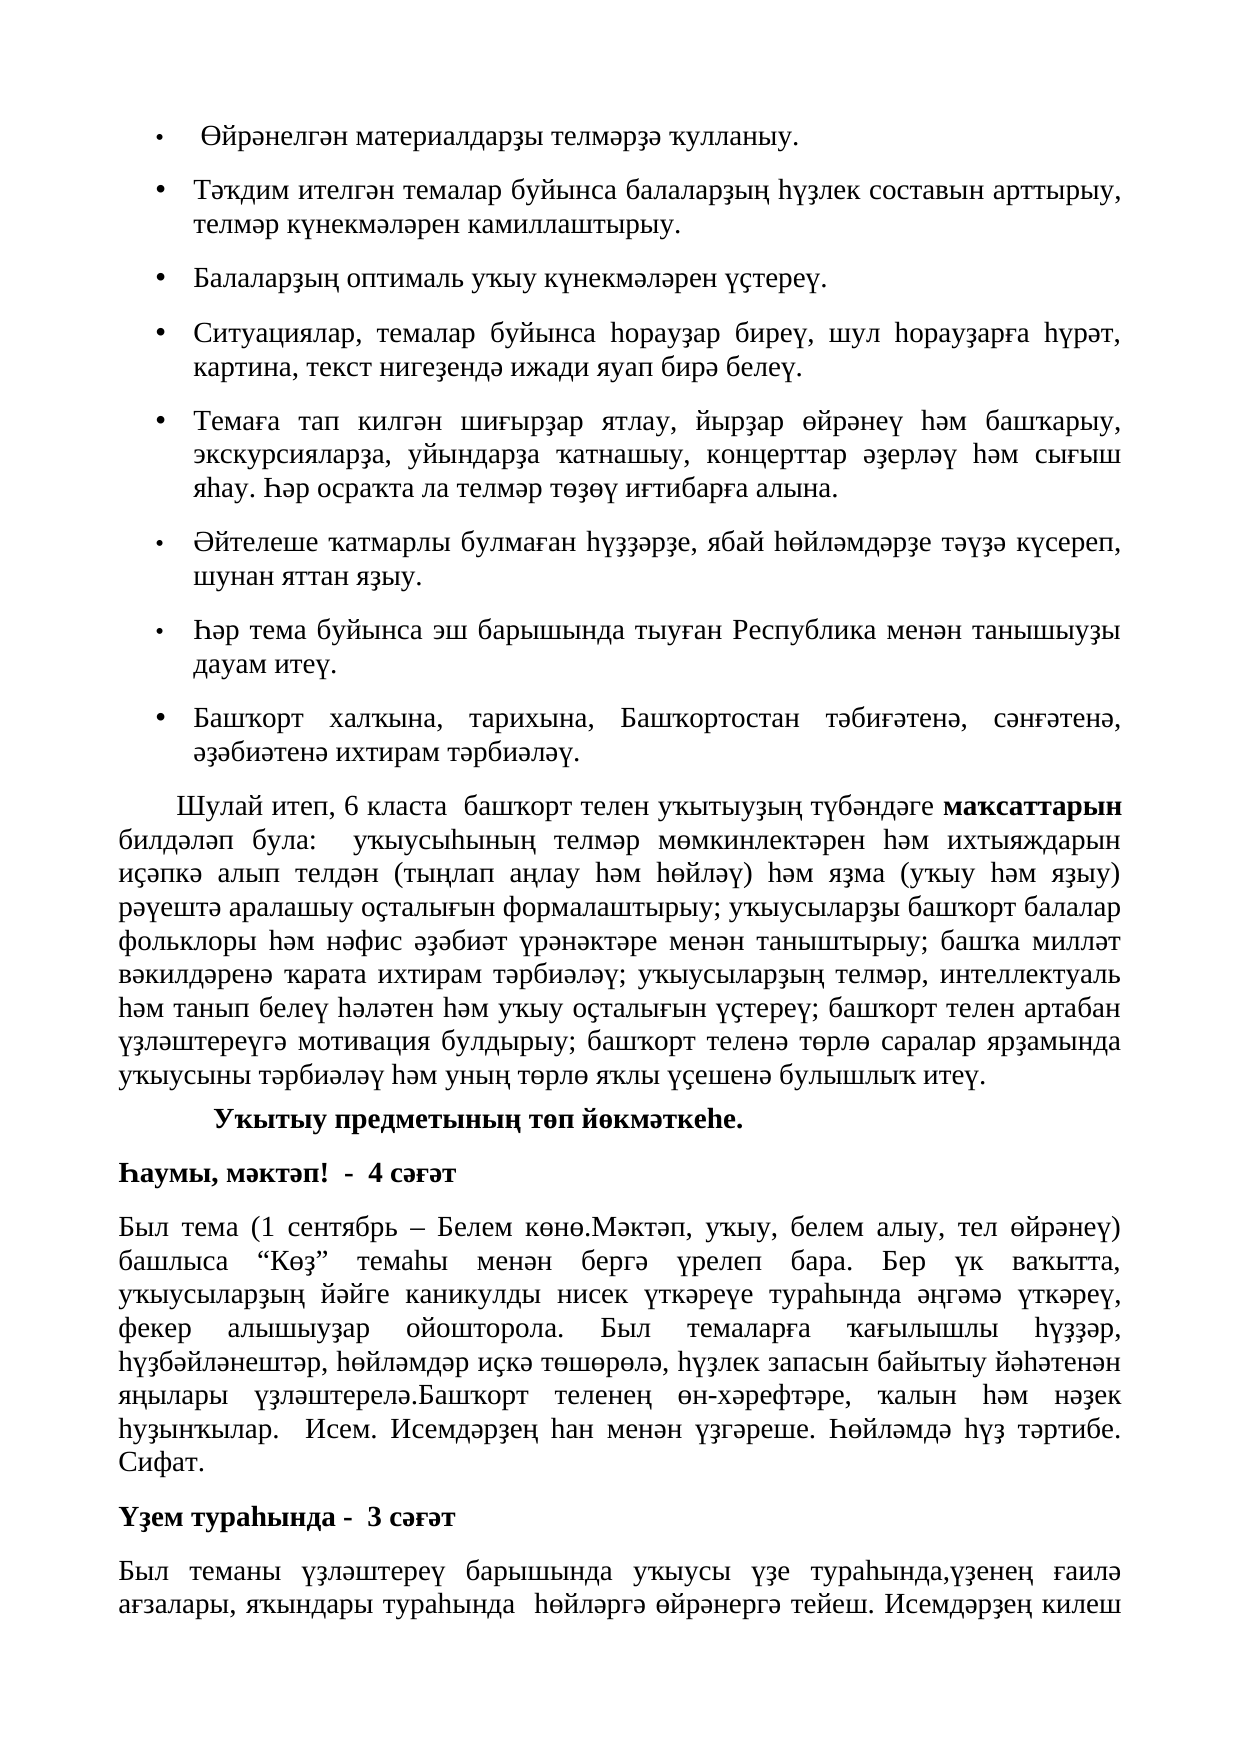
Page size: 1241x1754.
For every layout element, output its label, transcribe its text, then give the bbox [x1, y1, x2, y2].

text Шулай итеп, 6 класта башҡорт телен уҡытыуҙың түбәндәге маҡсаттарын билдәләп була: уҡыусыһының телмәр мөмкинлектәрен һәм ихтыяждарын иҫәпкә алып телдән (тыңлап аңлау һәм һөйләү) һәм яҙма (уҡыу һәм яҙыу) рәүештә аралашыу оҫталығын формалаштырыу; уҡыусыларҙы башҡорт балалар фольклоры һәм нәфис әҙәбиәт үрәнәктәре менән таныштырыу; башҡа милләт вәкилдәренә ҡарата ихтирам тәрбиәләү; уҡыусыларҙың телмәр, интеллектуаль һәм танып белеү һәләтен һәм уҡыу оҫталығын үҫтереү; башҡорт телен артабан үҙләштереүгә мотивация булдырыу; башҡорт теленә төрлө саралар ярҙамында уҡыусыны тәрбиәләү һәм уның төрлө яҡлы үҫешенә булышлыҡ итеү. [118, 788, 1122, 1090]
list Балаларҙың оптималь уҡыу күнекмәләрен үҫтереү. [156, 261, 1122, 294]
list Тәҡдим ителгән темалар буйынса балаларҙың һүҙлек составын арттырыу, телмәр күнекмәләрен камиллаштырыу. [156, 172, 1122, 240]
list Темаға тап килгән шиғырҙар ятлау, йырҙар өйрәнеү һәм башҡарыу, экскурсияларҙа, уйындарҙа ҡатнашыу, концерттар әҙерләү һәм сығыш яһау. Һәр осраҡта ла телмәр төҙөү иғтибарға алына. [156, 403, 1122, 504]
list Өйрәнелгән материалдарҙы телмәрҙә ҡулланыу. [156, 118, 1122, 152]
list Башҡорт халҡына, тарихына, Башҡортостан тәбиғәтенә, сәнғәтенә, әҙәбиәтенә ихтирам тәрбиәләү. [156, 700, 1122, 768]
list Ситуациялар, темалар буйынса һорауҙар биреү, шул һорауҙарға һүрәт, картина, текст нигеҙендә ижади яуап бирә белеү. [156, 315, 1122, 382]
text Был тема (1 сентябрь – Белем көнө.Мәктәп, уҡыу, белем алыу, тел өйрәнеү) башлыса “Көҙ” темаһы менән бергә үрелеп бара. Бер үк ваҡытта, уҡыусыларҙың йәйге каникулды нисек үткәреүе тураһында әңгәмә үткәреү, фекер алышыуҙар ойошторола. Был темаларға ҡағылышлы һүҙҙәр, һүҙбәйләнештәр, һөйләмдәр иҫкә төшөрөлә, һүҙлек запасын байытыу йәһәтенән яңылары үҙләштерелә.Башҡорт теленең өн-хәрефтәре, ҡалын һәм нәҙек һуҙынҡылар. Исем. Исемдәрҙең һан менән үҙгәреше. Һөйләмдә һүҙ тәртибе. Сифат. [118, 1209, 1122, 1478]
list Әйтелеше ҡатмарлы булмаған һүҙҙәрҙе, ябай һөйләмдәрҙе тәүҙә күсереп, шунан яттан яҙыу. [156, 524, 1122, 592]
text Һаумы, мәктәп! - 4 сәғәт [118, 1155, 1122, 1189]
list Һәр тема буйынса эш барышында тыуған Республика менән танышыуҙы дауам итеү. [156, 612, 1122, 679]
text Үҙем тураһында - 3 сәғәт [118, 1499, 1122, 1532]
text Уҡытыу предметының төп йөкмәткеһе. [118, 1101, 1122, 1134]
text Был теманы үҙләштереү барышында уҡыусы үҙе тураһында,үҙенең ғаилә ағзалары, яҡындары тураһында һөйләргә өйрәнергә тейеш. Исемдәрҙең килеш [118, 1553, 1122, 1620]
